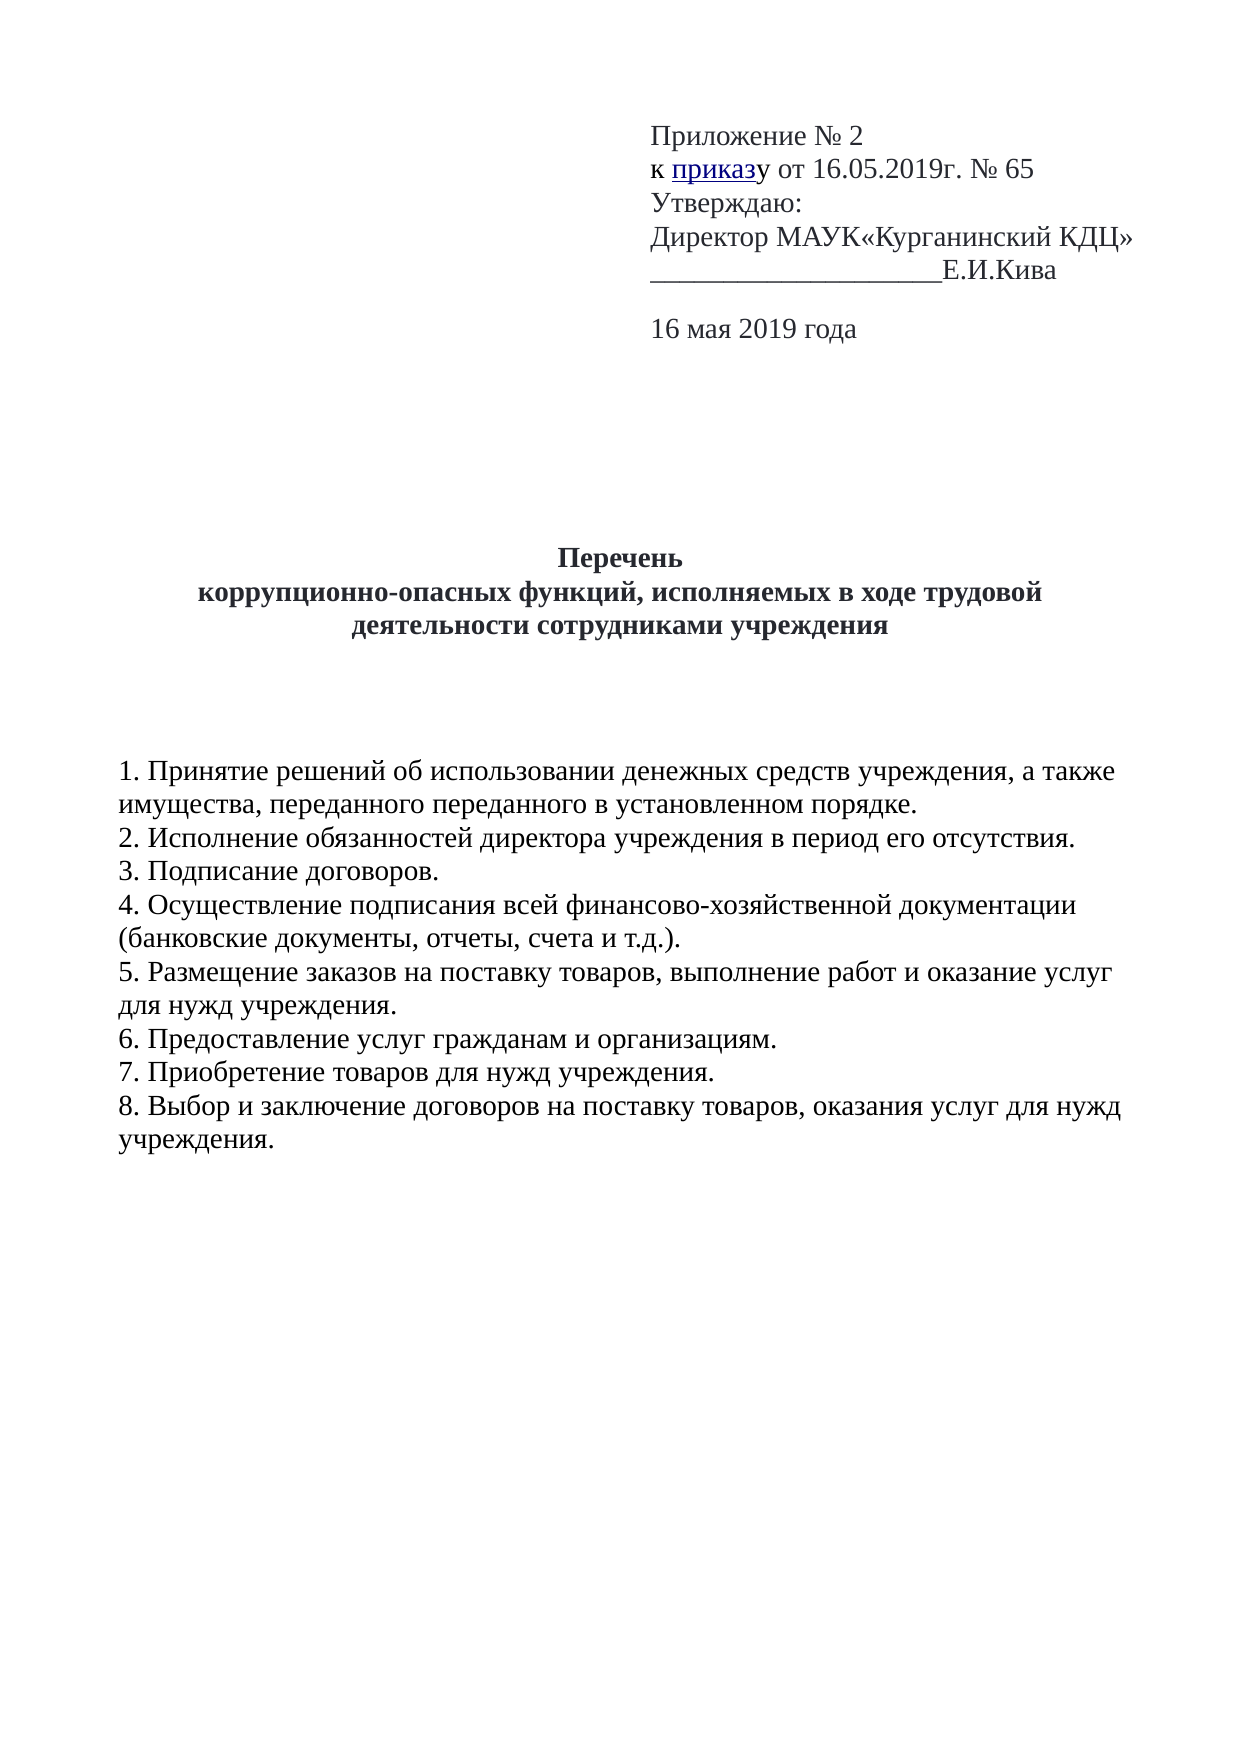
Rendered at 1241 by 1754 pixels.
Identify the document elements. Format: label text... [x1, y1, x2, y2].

text 5. Размещение заказов на поставку товаров, выполнение работ и оказание услуг для нужд учреждения. [118, 954, 1122, 1021]
table_header [814, 1241, 1160, 1296]
table_header [111, 1241, 814, 1296]
table_header Приложение № 2 к приказу от 16.05.2019г. № 65 Утверждаю: Директор МАУК«Курганинский КДЦ» ____________________Е.И.Кива 16 мая 2019 года [639, 118, 1171, 366]
text 2. Исполнение обязанностей директора учреждения в период его отсутствия. [118, 820, 1122, 853]
subtitle Перечень коррупционно-опасных функций, исполняемых в ходе трудовой деятельности сотрудниками учреждения [118, 540, 1122, 641]
text 8. Выбор и заключение договоров на поставку товаров, оказания услуг для нужд учреждения. [118, 1088, 1122, 1155]
text 3. Подписание договоров. [118, 853, 1122, 887]
text 1. Принятие решений об использовании денежных средств учреждения, а также имущества, переданного переданного в установленном порядке. [118, 753, 1122, 820]
text 7. Приобретение товаров для нужд учреждения. [118, 1054, 1122, 1088]
table_header [107, 118, 639, 366]
text 6. Предоставление услуг гражданам и организациям. [118, 1021, 1122, 1054]
text 4. Осуществление подписания всей финансово-хозяйственной документации (банковские документы, отчеты, счета и т.д.). [118, 887, 1122, 954]
